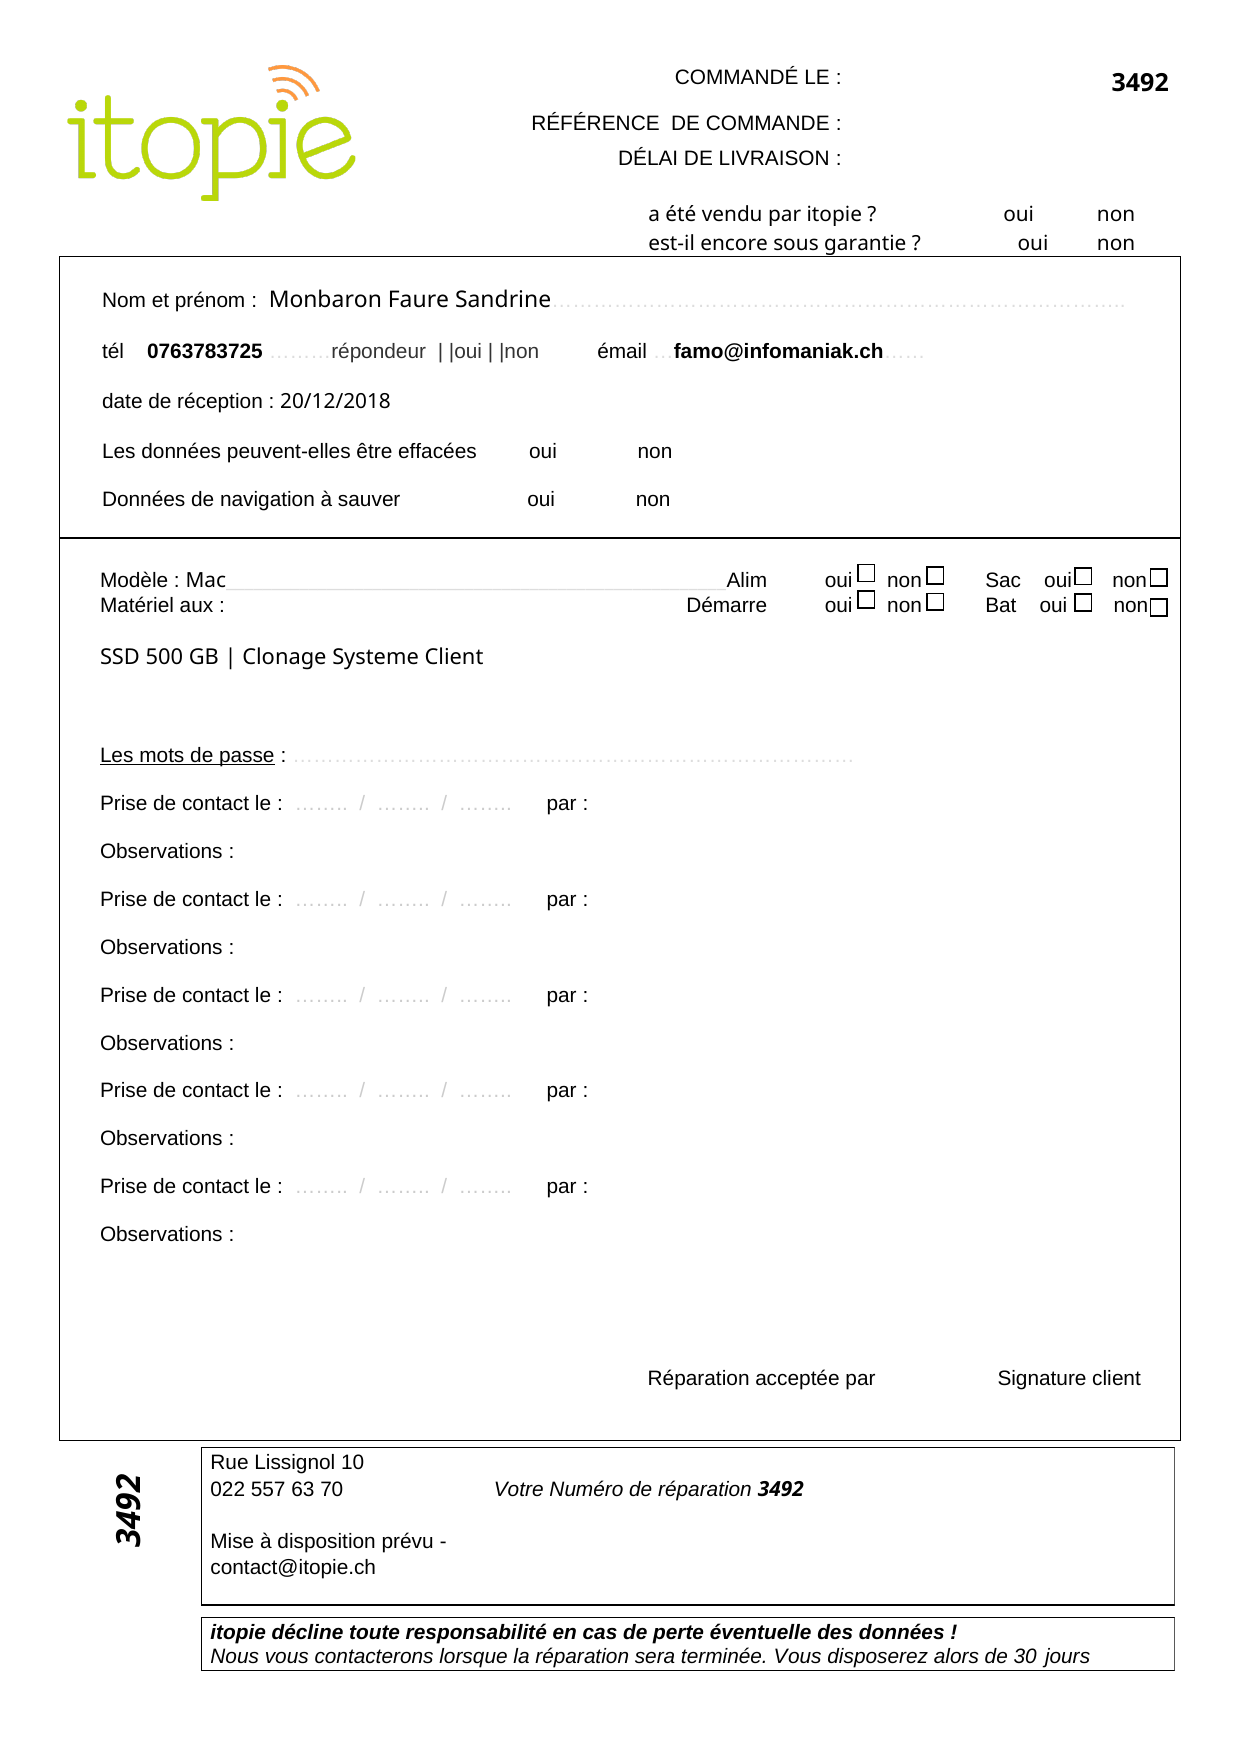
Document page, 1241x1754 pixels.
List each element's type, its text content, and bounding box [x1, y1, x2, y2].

table_header Rue Lissignol 10 022 557 63 70 Votre Numéro de réparation 3492 Mise à disposition prévu - contact@itopie.ch [195, 1441, 1180, 1611]
text Nom et prénom : Monbaron Faure Sandrine……………………………………………………………………….. [60, 280, 1180, 314]
text Prise de contact le : …….. / …….. / …….. par : [60, 788, 1180, 815]
text a été vendu par itopie ? oui non [59, 199, 1181, 228]
text Observations : [60, 1027, 1180, 1054]
text date de réception : 20/12/2018 [60, 383, 1180, 415]
text Observations : [60, 836, 1180, 863]
picture [67, 65, 356, 201]
text Matériel aux : Démarre oui non Bat oui non [60, 590, 1180, 617]
table_cell itopie décline toute responsabilité en cas de perte éventuelle des données ! Nous vous contacterons lorsque la réparation sera terminée. Vous disposerez alors de 30 jours [195, 1611, 1180, 1677]
text est-il encore sous garantie ? oui non [59, 228, 1181, 256]
text Données de navigation à sauver oui non [60, 484, 1180, 511]
text Réparation acceptée par Signature client [60, 1363, 1180, 1390]
table_cell [847, 140, 1180, 175]
text Prise de contact le : …….. / …….. / …….. par : [60, 1075, 1180, 1102]
table_cell [847, 105, 1180, 140]
text tél 0763783725 ………répondeur | |oui | |non émail …famo@infomaniak.ch…… [60, 335, 1180, 362]
table_header 3492 [59, 1441, 195, 1677]
text Modèle : Mac Alim oui non Sac oui non [60, 562, 856, 590]
text Prise de contact le : …….. / …….. / …….. par : [60, 883, 1180, 911]
table_cell DÉLAI DE LIVRAISON : [490, 140, 847, 175]
text Modèle : Mac Alim oui non Sac oui non [948, 562, 1180, 590]
table_header 3492 [847, 59, 1180, 104]
text Prise de contact le : …….. / …….. / …….. par : [60, 979, 1180, 1006]
text Observations : [60, 931, 1180, 958]
text Observations : [60, 1123, 1180, 1150]
text Les données peuvent-elles être effacées oui non [60, 436, 1180, 463]
text SSD 500 GB | Clonage Systeme Client [60, 638, 1180, 671]
text Les mots de passe : ……………………………………………………………………… [60, 740, 1180, 767]
text Modèle : Mac Alim oui non Sac oui non [879, 562, 925, 590]
text Prise de contact le : …….. / …….. / …….. par : [60, 1171, 1180, 1198]
table_cell RÉFÉRENCE DE COMMANDE : [490, 105, 847, 140]
table_header COMMANDÉ LE : [490, 59, 847, 104]
text Observations : [60, 1219, 1180, 1246]
